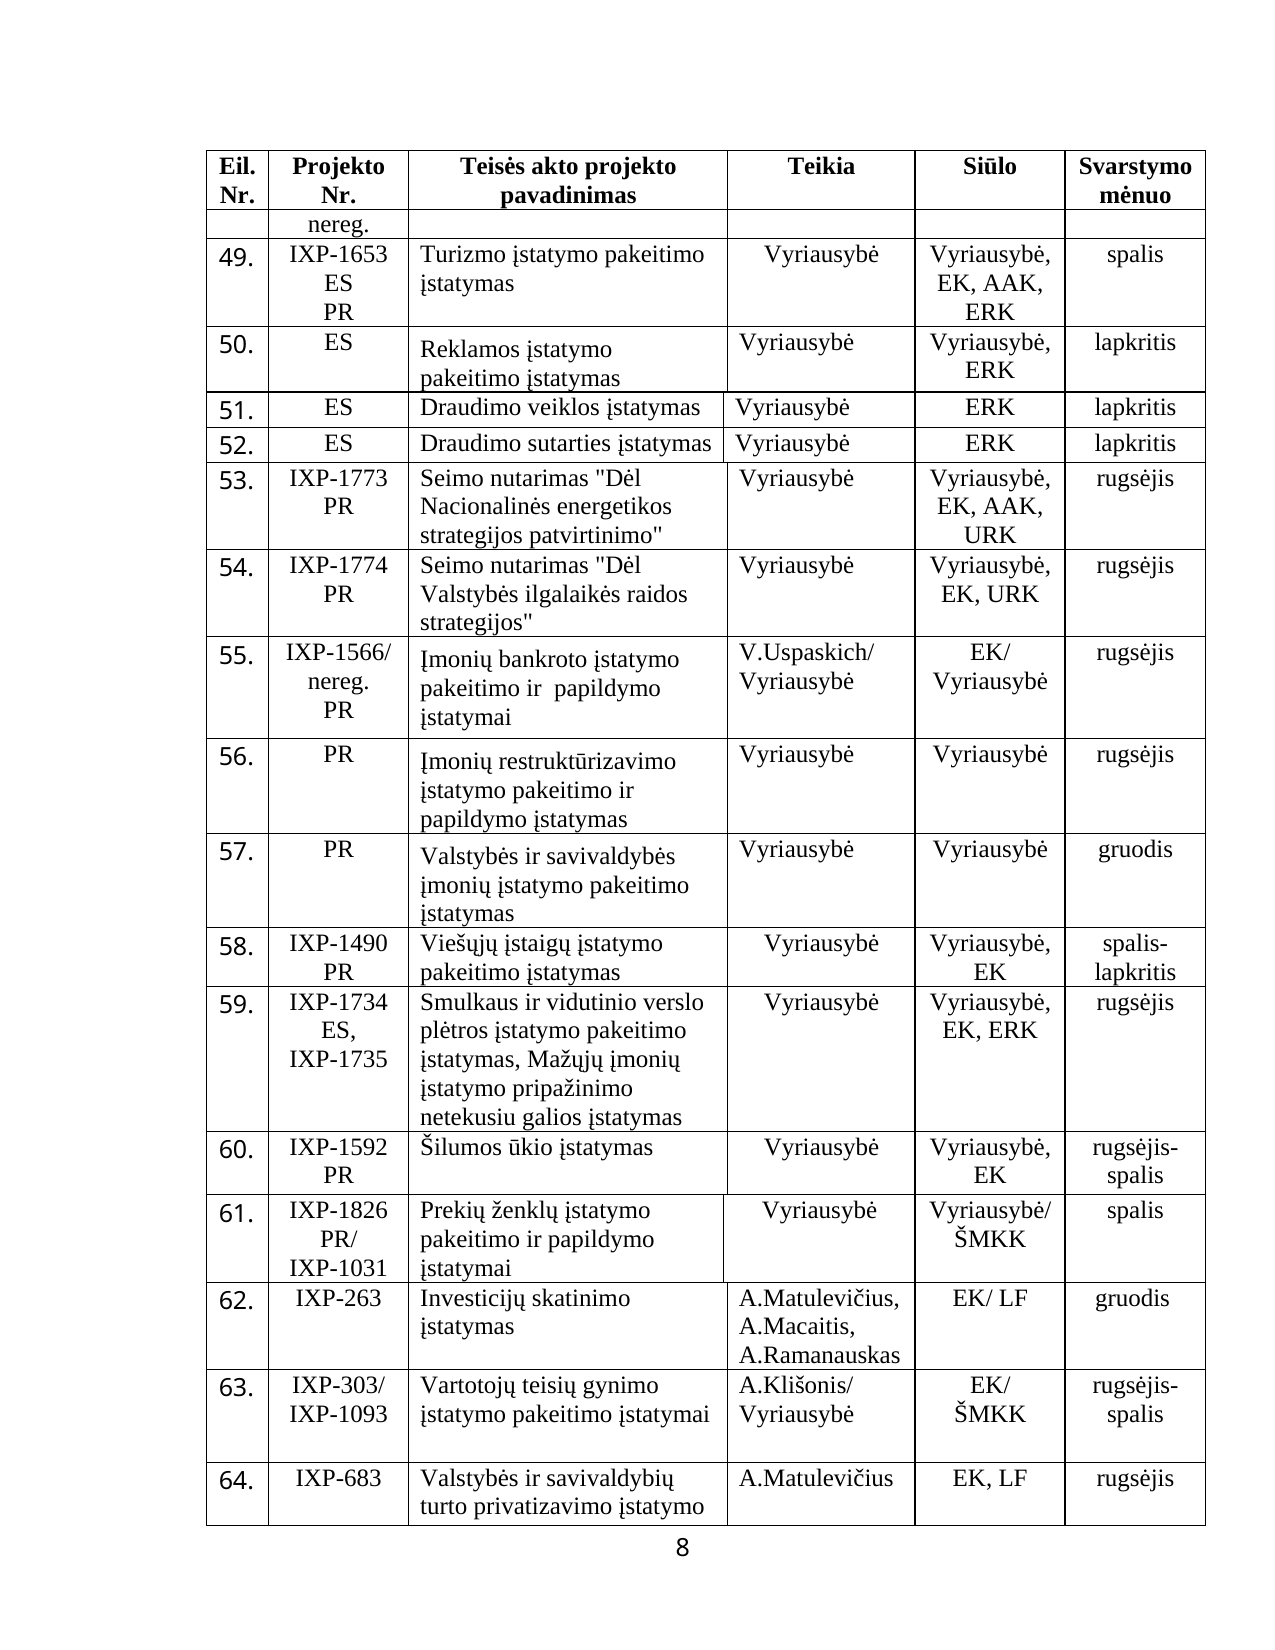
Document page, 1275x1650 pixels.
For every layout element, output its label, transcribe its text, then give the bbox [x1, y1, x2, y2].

table_cell rugsėjis- spalis [1066, 1370, 1205, 1462]
table_cell EK/ Vyriausybė [916, 637, 1064, 738]
table_cell Vyriausybė [728, 463, 914, 549]
table_cell EK, LF [916, 1463, 1064, 1525]
table_cell Seimo nutarimas "Dėl Nacionalinės energetikos strategijos patvirtinimo" [409, 463, 727, 549]
table_cell rugsėjis [1066, 1463, 1205, 1525]
table_cell rugsėjis [1066, 739, 1205, 833]
table_cell 58. [207, 928, 268, 986]
table_cell Investicijų skatinimo įstatymas [409, 1283, 727, 1369]
table_cell rugsėjis [1066, 550, 1205, 636]
table_cell IXP-1566/ nereg. PR [269, 637, 408, 738]
table_cell Įmonių restruktūrizavimo įstatymo pakeitimo ir papildymo įstatymas [409, 739, 727, 833]
table_cell PR [269, 739, 408, 833]
table_cell ERK [916, 393, 1064, 427]
table_cell 49. [207, 239, 268, 326]
table_cell IXP-303/ IXP-1093 [269, 1370, 408, 1462]
table_cell Valstybės ir savivaldybės įmonių įstatymo pakeitimo įstatymas [409, 834, 727, 927]
table_header Siūlo [916, 151, 1064, 208]
table_cell 62. [207, 1283, 268, 1369]
table_cell spalis [1066, 239, 1205, 326]
table_cell IXP-1826 PR/ IXP-1031 [269, 1195, 408, 1282]
table_cell Vyriausybė [916, 834, 1064, 927]
table_cell Viešųjų įstaigų įstatymo pakeitimo įstatymas [409, 928, 727, 986]
table_cell Turizmo įstatymo pakeitimo įstatymas [409, 239, 727, 326]
table_cell [409, 210, 727, 238]
table_cell V.Uspaskich/ Vyriausybė [728, 637, 914, 738]
table_cell 50. [207, 327, 268, 391]
table_cell 54. [207, 550, 268, 636]
table_cell IXP-263 [269, 1283, 408, 1369]
table_cell [1066, 210, 1205, 238]
table_cell Įmonių bankroto įstatymo pakeitimo ir papildymo įstatymai [409, 637, 727, 738]
table_cell Šilumos ūkio įstatymas [409, 1132, 727, 1194]
table_cell Draudimo sutarties įstatymas [409, 428, 723, 462]
table_cell Draudimo veiklos įstatymas [409, 393, 723, 427]
table_cell Valstybės ir savivaldybių turto privatizavimo įstatymo [409, 1463, 727, 1525]
table_cell EK/ LF [916, 1283, 1064, 1369]
table_cell Vyriausybė [728, 239, 914, 326]
table_cell [916, 210, 1064, 238]
table_cell 55. [207, 637, 268, 738]
table_cell IXP-1653 ES PR [269, 239, 408, 326]
table_cell 63. [207, 1370, 268, 1462]
table_cell ES [269, 428, 408, 462]
table_cell rugsėjis-spalis [1066, 1132, 1205, 1194]
table_cell [207, 210, 268, 238]
table_cell 57. [207, 834, 268, 927]
table_cell lapkritis [1066, 327, 1205, 391]
table_cell IXP-1774 PR [269, 550, 408, 636]
table_cell ES [269, 393, 408, 427]
table_cell spalis-lapkritis [1066, 928, 1205, 986]
table_header Teisės akto projekto pavadinimas [409, 151, 727, 208]
table_cell Vartotojų teisių gynimo įstatymo pakeitimo įstatymai [409, 1370, 727, 1462]
table_cell Vyriausybė [724, 393, 914, 427]
table_cell Vyriausybė, EK [916, 928, 1064, 986]
table_cell IXP-1592 PR [269, 1132, 408, 1194]
table_cell spalis [1066, 1195, 1205, 1282]
table_cell Vyriausybė [724, 428, 914, 462]
table_cell 64. [207, 1463, 268, 1525]
table_cell Seimo nutarimas "Dėl Valstybės ilgalaikės raidos strategijos" [409, 550, 727, 636]
table_cell IXP-683 [269, 1463, 408, 1525]
table_header Teikia [728, 151, 914, 208]
table_cell Prekių ženklų įstatymo pakeitimo ir papildymo įstatymai [409, 1195, 723, 1282]
table_cell rugsėjis [1066, 637, 1205, 738]
table_cell Smulkaus ir vidutinio verslo plėtros įstatymo pakeitimo įstatymas, Mažųjų įmonių įstatymo pripažinimo netekusiu galios įstatymas [409, 987, 727, 1131]
table_cell lapkritis [1066, 428, 1205, 462]
table_cell nereg. [269, 210, 408, 238]
table_cell 53. [207, 463, 268, 549]
table_cell ERK [916, 428, 1064, 462]
table_cell EK/ ŠMKK [916, 1370, 1064, 1462]
table_cell 60. [207, 1132, 268, 1194]
table_cell 51. [207, 393, 268, 427]
table_cell Vyriausybė [916, 739, 1064, 833]
table_cell Vyriausybė [728, 327, 914, 391]
table_cell Vyriausybė [724, 1195, 914, 1282]
table_header Projekto Nr. [269, 151, 408, 208]
table_cell IXP-1490 PR [269, 928, 408, 986]
table_cell 59. [207, 987, 268, 1131]
table_cell A.Matulevičius, A.Macaitis, A.Ramanauskas [728, 1283, 914, 1369]
table_cell Vyriausybė, EK, ERK [916, 987, 1064, 1131]
table_cell Reklamos įstatymo pakeitimo įstatymas [409, 327, 727, 391]
table_cell PR [269, 834, 408, 927]
table_cell Vyriausybė, EK, AAK, ERK [916, 239, 1064, 326]
table_cell gruodis [1066, 834, 1205, 927]
table_cell Vyriausybė [728, 1132, 914, 1194]
table_cell Vyriausybė [728, 550, 914, 636]
table_cell Vyriausybė [728, 928, 914, 986]
table_cell IXP-1734 ES, IXP-1735 [269, 987, 408, 1131]
table_cell ES [269, 327, 408, 391]
table_cell Vyriausybė [728, 739, 914, 833]
table_cell 61. [207, 1195, 268, 1282]
table_cell Vyriausybė, EK, URK [916, 550, 1064, 636]
table_cell Vyriausybė [728, 987, 914, 1131]
table_cell Vyriausybė [728, 834, 914, 927]
table_cell [728, 210, 914, 238]
table_header Svarstymo mėnuo [1066, 151, 1205, 208]
table_cell Vyriausybė/ ŠMKK [916, 1195, 1064, 1282]
table_cell Vyriausybė, ERK [916, 327, 1064, 391]
table_cell rugsėjis [1066, 987, 1205, 1131]
table_cell lapkritis [1066, 393, 1205, 427]
table_cell gruodis [1066, 1283, 1205, 1369]
table_cell IXP-1773 PR [269, 463, 408, 549]
table_cell Vyriausybė, EK [916, 1132, 1064, 1194]
table_cell 52. [207, 428, 268, 462]
table_cell A.Klišonis/ Vyriausybė [728, 1370, 914, 1462]
table_cell Vyriausybė, EK, AAK, URK [916, 463, 1064, 549]
table_cell 56. [207, 739, 268, 833]
table_cell A.Matulevičius [728, 1463, 914, 1525]
table_header Eil. Nr. [207, 151, 268, 208]
table_cell rugsėjis [1066, 463, 1205, 549]
